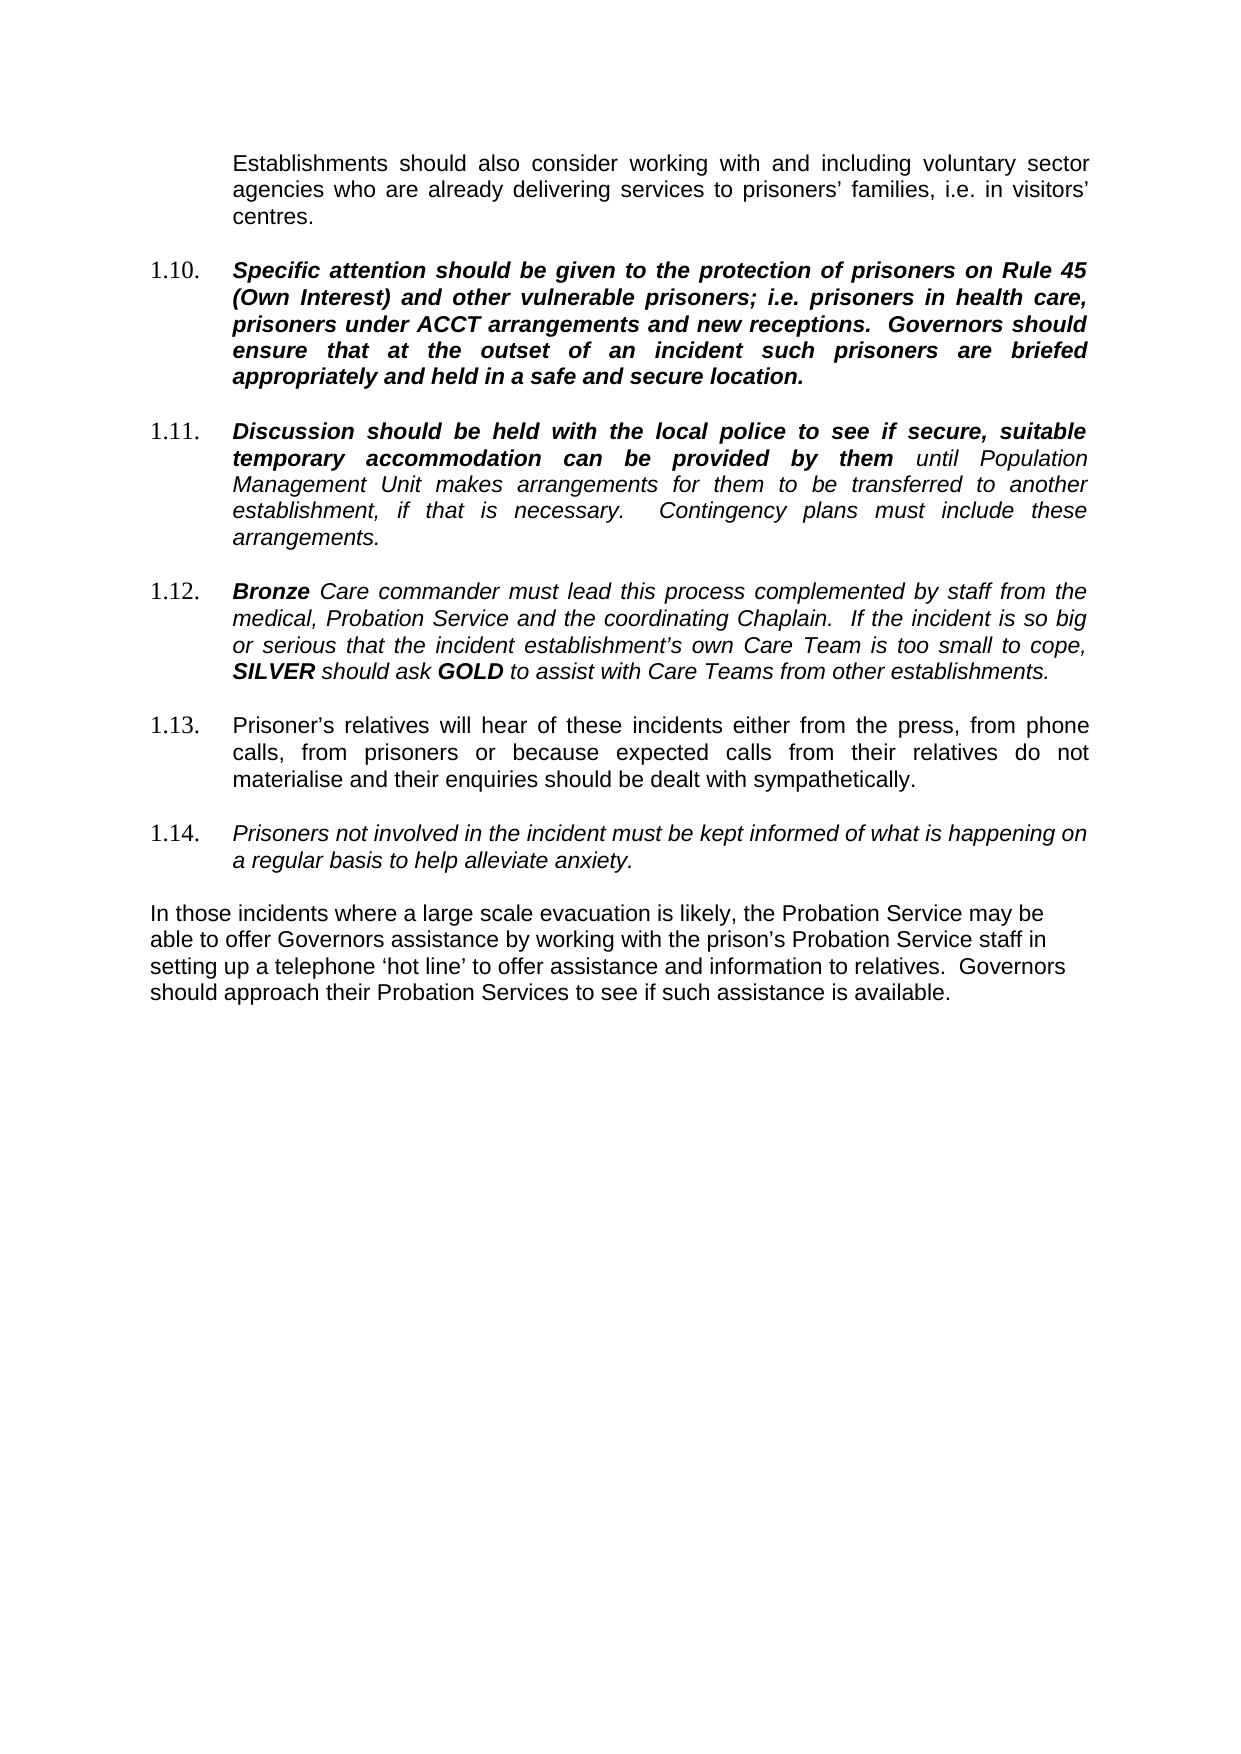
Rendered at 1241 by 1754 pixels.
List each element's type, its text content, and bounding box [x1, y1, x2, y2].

list Prisoner’s relatives will hear of these incidents either from the press, from phone calls, from prisoners or because expected calls from their relatives do not materialise and their enquiries should be dealt with sympathetically. [150, 711, 1090, 792]
list Establishments should also consider working with and including voluntary sector agencies who are already delivering services to prisoners’ families, i.e. in visitors’ centres. [150, 150, 1090, 229]
text In those incidents where a large scale evacuation is likely, the Probation Service may be able to offer Governors assistance by working with the prison’s Probation Service staff in setting up a telephone ‘hot line’ to offer assistance and information to relatives. Governors should approach their Probation Services to see if such assistance is available. [150, 900, 1090, 1005]
list Specific attention should be given to the protection of prisoners on Rule 45 (Own Interest) and other vulnerable prisoners; i.e. prisoners in health care, prisoners under ACCT arrangements and new receptions. Governors should ensure that at the outset of an incident such prisoners are briefed appropriately and held in a safe and secure location. [150, 255, 1090, 389]
list Bronze Care commander must lead this process complemented by staff from the medical, Probation Service and the coordinating Chaplain. If the incident is so big or serious that the incident establishment’s own Care Team is too small to cope, SILVER should ask GOLD to assist with Care Teams from other establishments. [150, 576, 1090, 684]
list Prisoners not involved in the incident must be kept informed of what is happening on a regular basis to help alleviate anxiety. [150, 818, 1090, 873]
list Discussion should be held with the local police to see if secure, suitable temporary accommodation can be provided by them until Population Management Unit makes arrangements for them to be transferred to another establishment, if that is necessary. Contingency plans must include these arrangements. [150, 416, 1090, 550]
